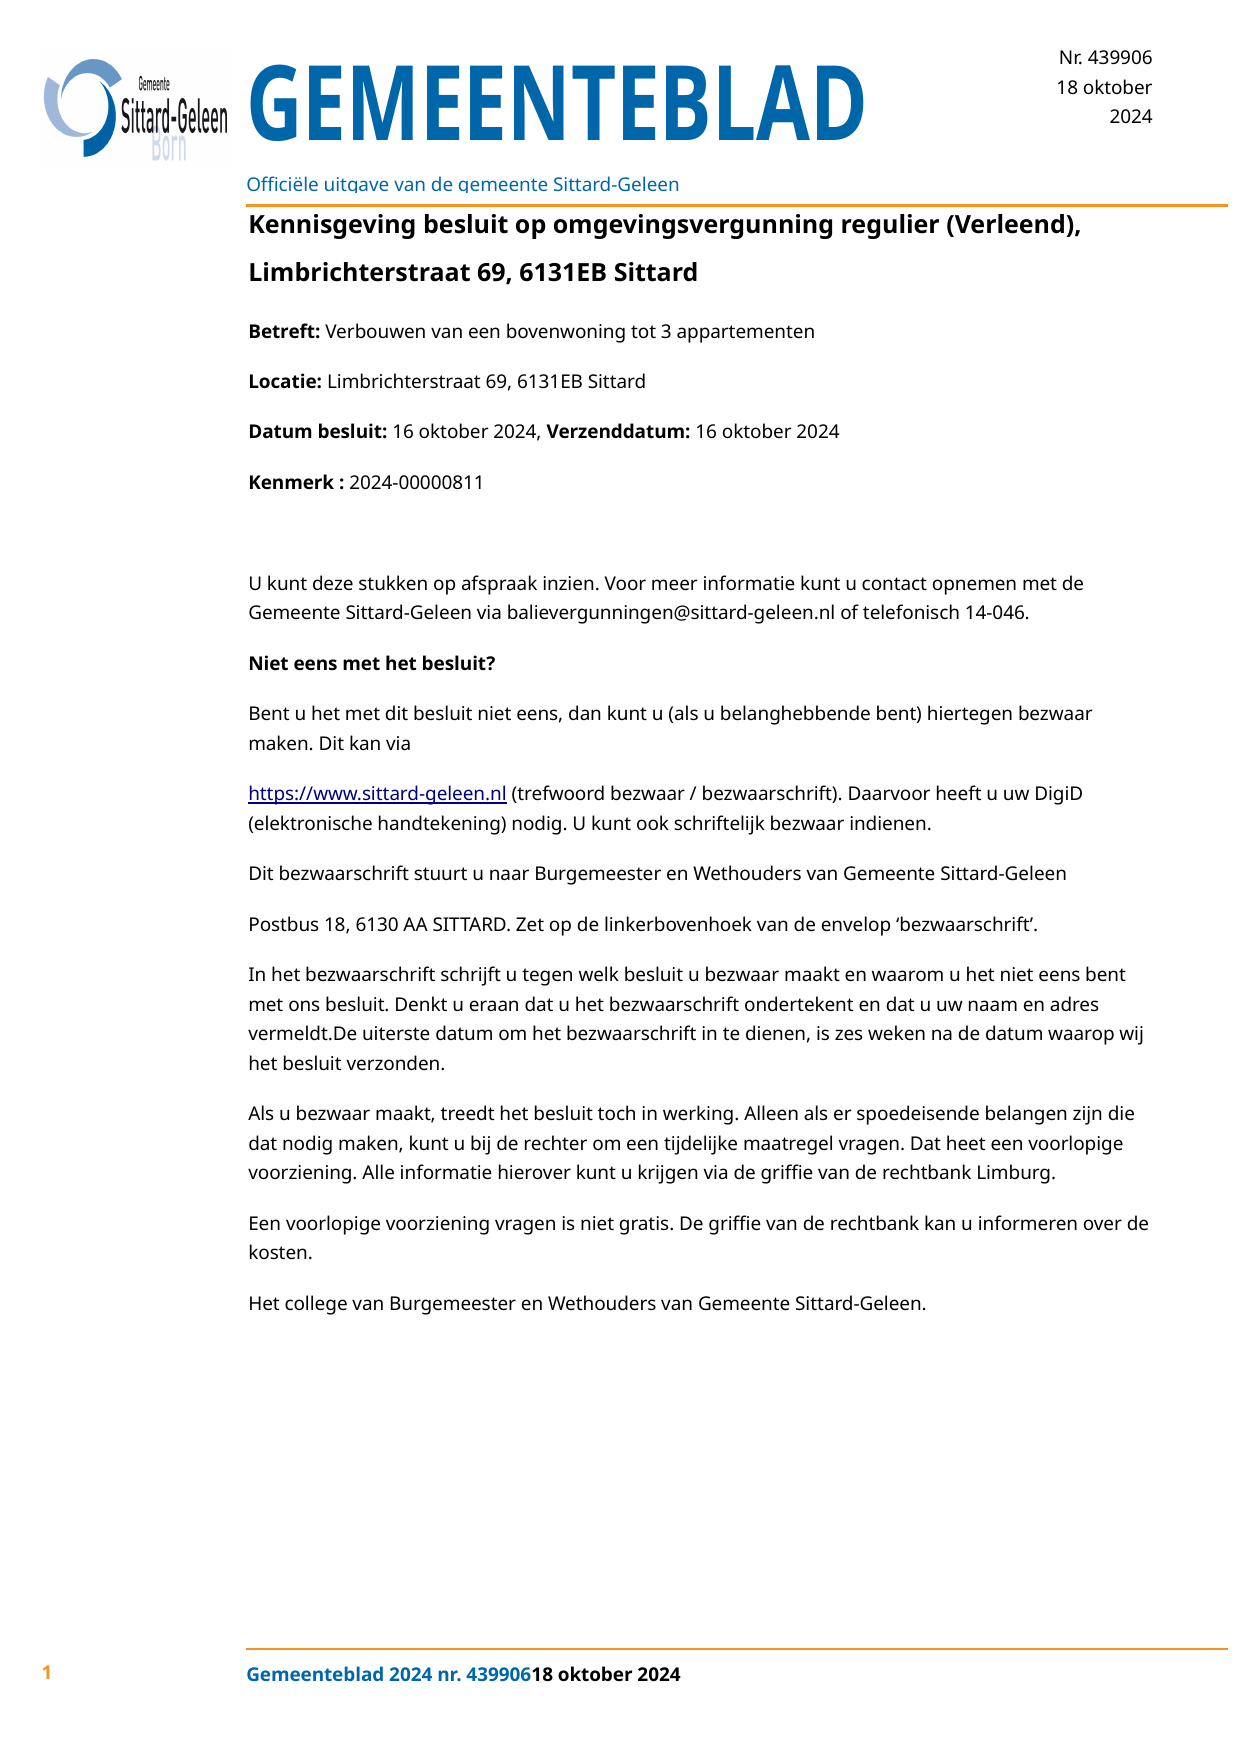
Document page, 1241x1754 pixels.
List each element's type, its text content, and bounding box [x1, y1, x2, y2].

text Kennisgeving besluit op omgevingsvergunning regulier (Verleend), Limbrichterstraat 69, 6131EB Sittard [248, 207, 1152, 288]
text Dit bezwaarschrift stuurt u naar Burgemeester en Wethouders van Gemeente Sittard-Geleen [248, 860, 1152, 886]
text Postbus 18, 6130 AA SITTARD. Zet op de linkerbovenhoek van de envelop ‘bezwaarschrift’. [248, 911, 1152, 937]
text U kunt deze stukken op afspraak inzien. Voor meer informatie kunt u contact opnemen met de Gemeente Sittard-Geleen via balievergunningen@sittard-geleen.nl of telefonisch 14-046. [248, 570, 1152, 625]
text Datum besluit: 16 oktober 2024, Verzenddatum: 16 oktober 2024 [248, 419, 1152, 444]
text Locatie: Limbrichterstraat 69, 6131EB Sittard [248, 368, 1152, 394]
text Een voorlopige voorziening vragen is niet gratis. De griffie van de rechtbank kan u informeren over de kosten. [248, 1210, 1152, 1265]
text Kenmerk : 2024-00000811 [248, 469, 1152, 495]
text Niet eens met het besluit? [248, 650, 1152, 676]
text Het college van Burgemeester en Wethouders van Gemeente Sittard-Geleen. [248, 1290, 1152, 1316]
text https://www.sittard-geleen.nl (trefwoord bezwaar / bezwaarschrift). Daarvoor heeft u uw DigiD (elektronische handtekening) nodig. U kunt ook schriftelijk bezwaar indienen. [248, 780, 1152, 836]
text In het bezwaarschrift schrijft u tegen welk besluit u bezwaar maakt en waarom u het niet eens bent met ons besluit. Denkt u eraan dat u het bezwaarschrift ondertekent en dat u uw naam en adres vermeldt.De uiterste datum om het bezwaarschrift in te dienen, is zes weken na de datum waarop wij het besluit verzonden. [248, 961, 1152, 1076]
text Betreft: Verbouwen van een bovenwoning tot 3 appartementen [248, 318, 1152, 344]
text Bent u het met dit besluit niet eens, dan kunt u (als u belanghebbende bent) hiertegen bezwaar maken. Dit kan via [248, 700, 1152, 756]
text Als u bezwaar maakt, treedt het besluit toch in werking. Alleen als er spoedeisende belangen zijn die dat nodig maken, kunt u bij de rechter om een tijdelijke maatregel vragen. Dat heet een voorlopige voorziening. Alle informatie hierover kunt u krijgen via de griffie van de rechtbank Limburg. [248, 1100, 1152, 1185]
picture [41, 47, 231, 172]
